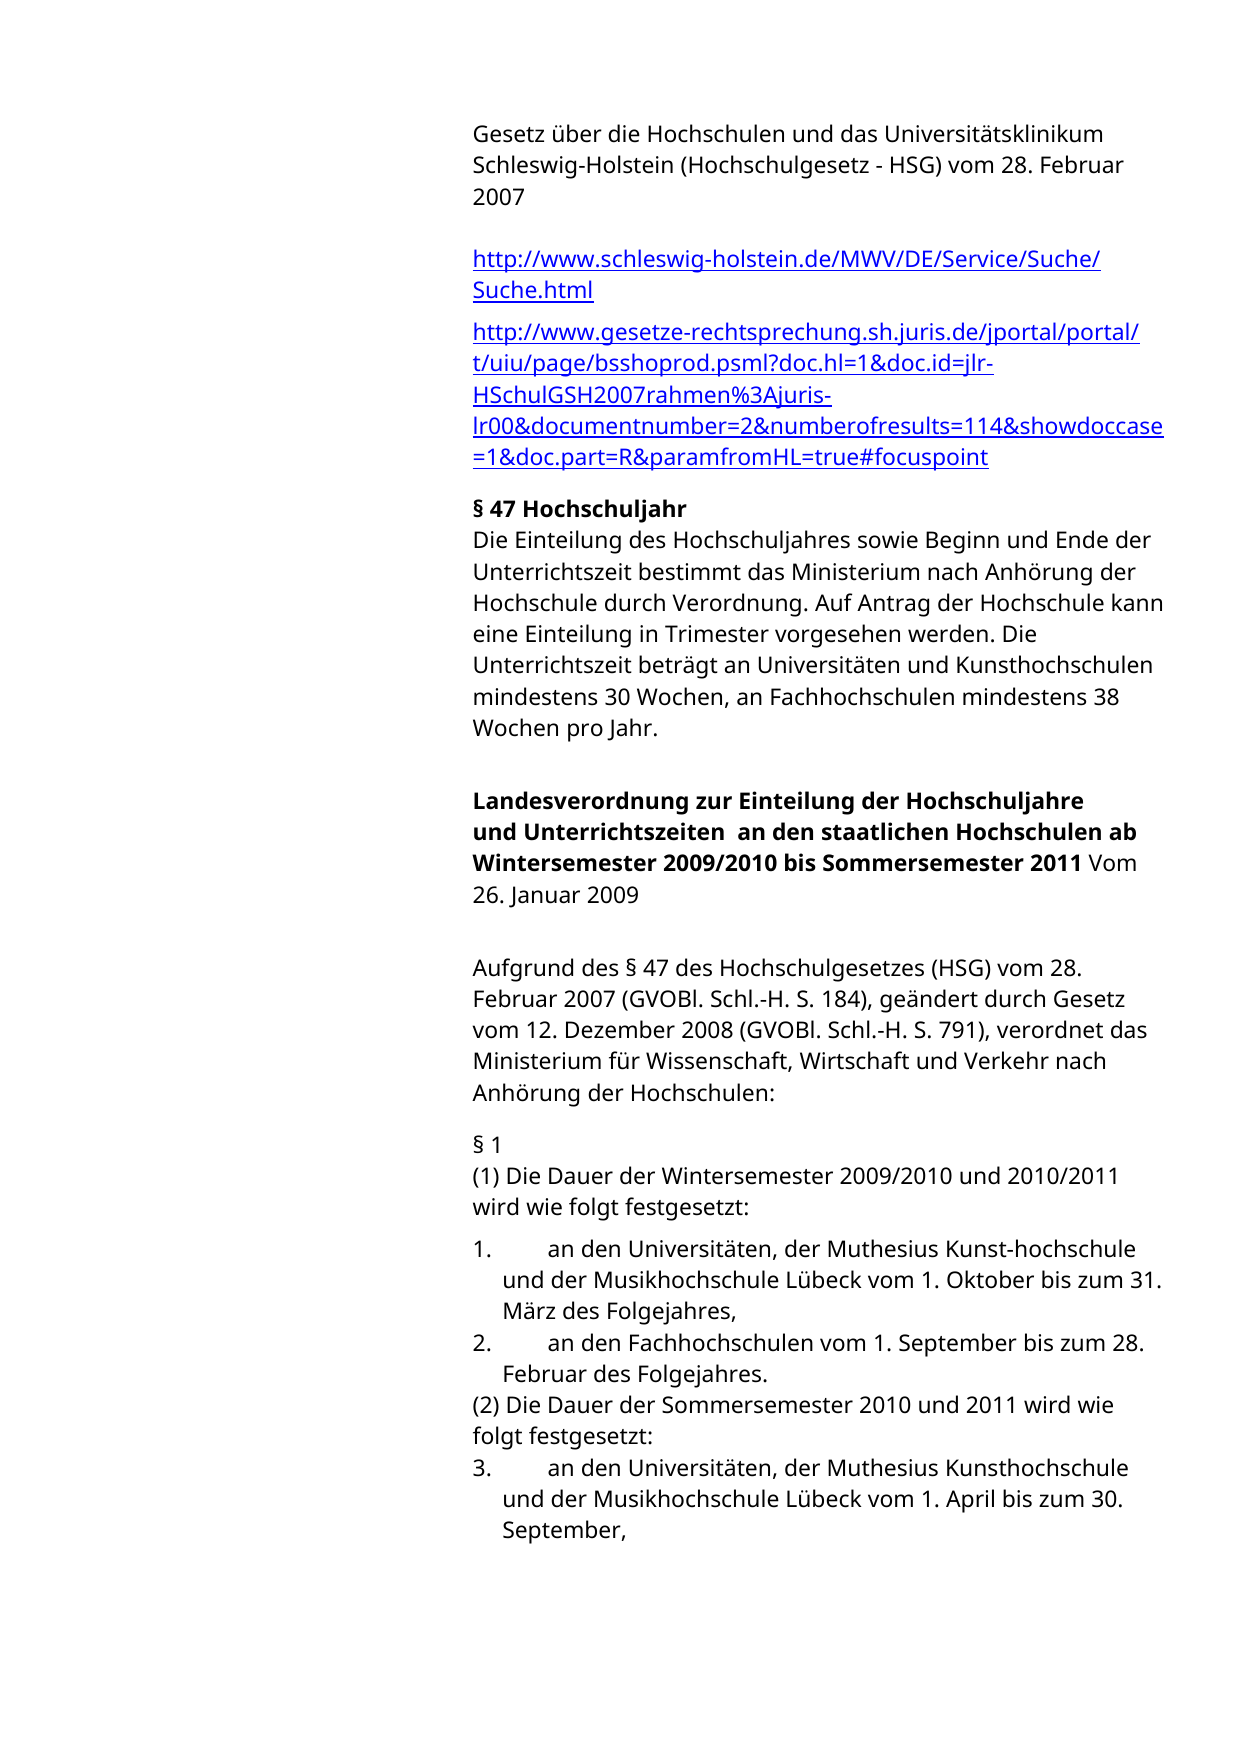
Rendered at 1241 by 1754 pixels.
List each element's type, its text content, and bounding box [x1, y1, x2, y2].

text Aufgrund des § 47 des Hochschulgesetzes (HSG) vom 28. Februar 2007 (GVOBl. Schl.-H. S. 184), geändert durch Gesetz vom 12. Dezember 2008 (GVOBl. Schl.-H. S. 791), verordnet das Ministerium für Wissenschaft, Wirtschaft und Verkehr nach Anhörung der Hochschulen: [472, 951, 1166, 1108]
list an den Universitäten, der Muthesius Kunsthochschule und der Musikhochschule Lübeck vom 1. April bis zum 30. September, [472, 1451, 1166, 1545]
text http://www.gesetze-rechtsprechung.sh.juris.de/jportal/portal/t/uiu/page/bsshoprod.psml?doc.hl=1&doc.id=jlr-HSchulGSH2007rahmen%3Ajuris-lr00&documentnumber=2&numberofresults=114&showdoccase=1&doc.part=R&paramfromHL=true#focuspoint [472, 316, 1166, 472]
list an den Fachhochschulen vom 1. September bis zum 28. Februar des Folgejahres. [472, 1326, 1166, 1389]
text Landesverordnung zur Einteilung der Hochschuljahre und Unterrichtszeiten an den staatlichen Hochschulen ab Wintersemester 2009/2010 bis Sommersemester 2011 Vom 26. Januar 2009 [472, 785, 1166, 910]
text § 1 (1) Die Dauer der Wintersemester 2009/2010 und 2010/2011 wird wie folgt festgesetzt: [472, 1128, 1166, 1222]
text http://www.schleswig-holstein.de/MWV/DE/Service/Suche/Suche.html [472, 243, 1158, 306]
list an den Universitäten, der Muthesius Kunst-hochschule und der Musikhochschule Lübeck vom 1. Oktober bis zum 31. März des Folgejahres, [472, 1233, 1166, 1326]
text (2) Die Dauer der Sommersemester 2010 und 2011 wird wie folgt festgesetzt: [472, 1389, 1166, 1451]
text § 47 Hochschuljahr Die Einteilung des Hochschuljahres sowie Beginn und Ende der Unterrichtszeit bestimmt das Ministerium nach Anhörung der Hochschule durch Verordnung. Auf Antrag der Hochschule kann eine Einteilung in Trimester vorgesehen werden. Die Unterrichtszeit beträgt an Universitäten und Kunsthochschulen mindestens 30 Wochen, an Fachhochschulen mindestens 38 Wochen pro Jahr. [472, 493, 1166, 743]
text Gesetz über die Hochschulen und das Universitätsklinikum Schleswig-Holstein (Hochschulgesetz - HSG) vom 28. Februar 2007 [472, 118, 1158, 212]
